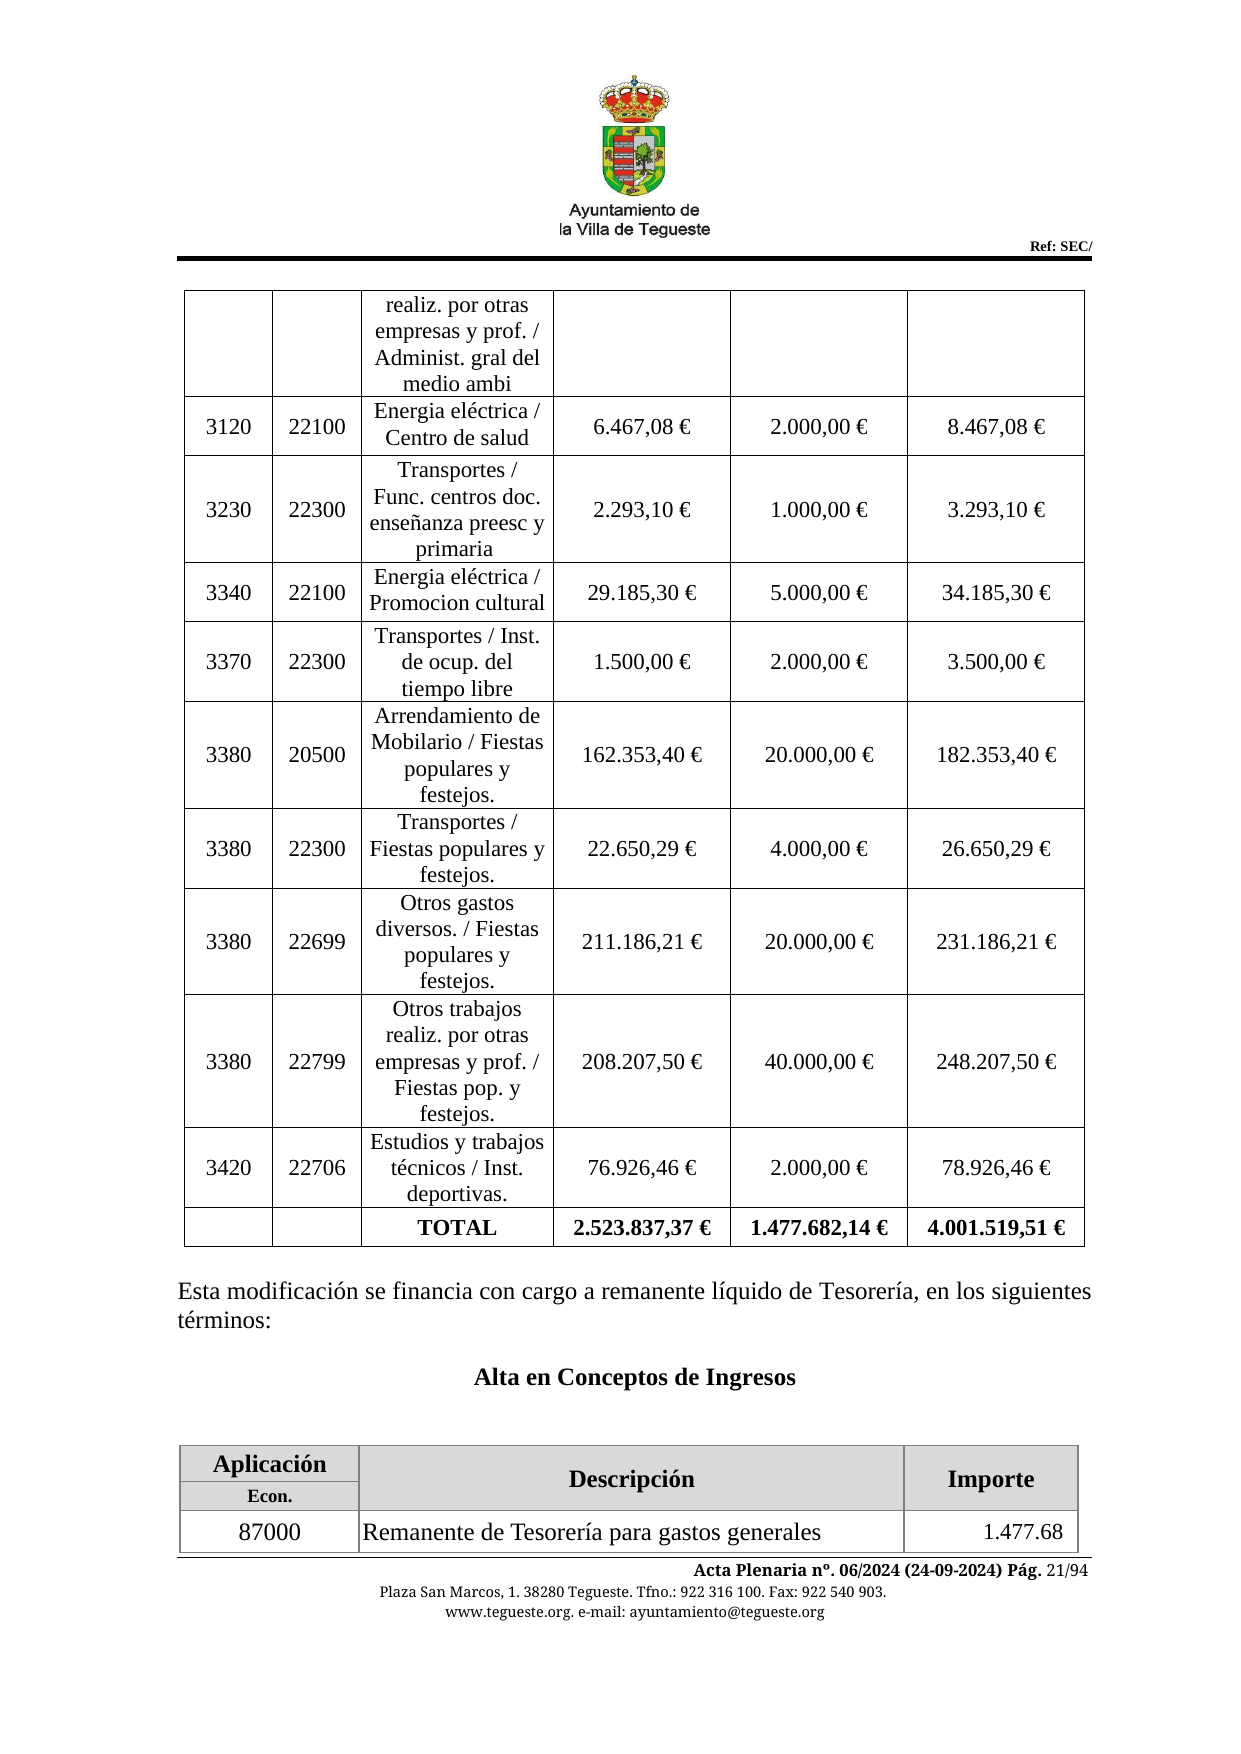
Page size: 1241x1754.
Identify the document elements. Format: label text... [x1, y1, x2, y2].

table_cell [185, 1208, 272, 1246]
table_cell 8.467,08 € [908, 397, 1084, 455]
table_cell 1.000,00 € [731, 456, 907, 562]
table_cell Transportes / Func. centros doc. enseñanza preesc y primaria [362, 456, 553, 562]
table_cell 2.000,00 € [731, 1128, 907, 1207]
table_cell 78.926,46 € [908, 1128, 1084, 1207]
table_cell Transportes / Fiestas populares y festejos. [362, 809, 553, 887]
table_cell 208.207,50 € [554, 995, 730, 1127]
table_cell 211.186,21 € [554, 889, 730, 994]
table_cell 3380 [185, 809, 272, 887]
table_cell 4.000,00 € [731, 809, 907, 887]
table_cell [273, 1208, 361, 1246]
table_cell 3.293,10 € [908, 456, 1084, 562]
table_cell 2.293,10 € [554, 456, 730, 562]
table_cell 87000 [181, 1511, 358, 1551]
table_cell 22100 [273, 397, 361, 455]
table_cell [908, 291, 1084, 396]
table_header Aplicación [181, 1446, 358, 1481]
text Esta modificación se financia con cargo a remanente líquido de Tesorería, en los siguientes términos: [177, 1276, 1092, 1333]
table_header Descripción [360, 1446, 903, 1510]
table_cell TOTAL [362, 1208, 553, 1246]
table_cell 231.186,21 € [908, 889, 1084, 994]
table_cell 22.650,29 € [554, 809, 730, 887]
table_cell Estudios y trabajos técnicos / Inst. deportivas. [362, 1128, 553, 1207]
table_cell 2.523.837,37 € [554, 1208, 730, 1246]
table_cell 22300 [273, 622, 361, 701]
table_cell 3370 [185, 622, 272, 701]
table_cell 76.926,46 € [554, 1128, 730, 1207]
table_cell Otros trabajos realiz. por otras empresas y prof. / Fiestas pop. y festejos. [362, 995, 553, 1127]
table_cell 4.001.519,51 € [908, 1208, 1084, 1246]
table_cell 20500 [273, 702, 361, 807]
table_cell 162.353,40 € [554, 702, 730, 807]
table_cell 22706 [273, 1128, 361, 1207]
table_cell 34.185,30 € [908, 563, 1084, 621]
table_cell 3120 [185, 397, 272, 455]
table_cell 1.477.682,14 € [731, 1208, 907, 1246]
table_cell 3380 [185, 889, 272, 994]
table_cell 3340 [185, 563, 272, 621]
table_cell 1.500,00 € [554, 622, 730, 701]
table_cell 5.000,00 € [731, 563, 907, 621]
table_cell 22100 [273, 563, 361, 621]
table_cell Arrendamiento de Mobilario / Fiestas populares y festejos. [362, 702, 553, 807]
table_cell 22799 [273, 995, 361, 1127]
table_cell 182.353,40 € [908, 702, 1084, 807]
table_cell 3380 [185, 702, 272, 807]
table_cell 1.477.68 [905, 1511, 1077, 1551]
table_cell 20.000,00 € [731, 889, 907, 994]
table_cell 3230 [185, 456, 272, 562]
text Alta en Conceptos de Ingresos [177, 1362, 1092, 1391]
table_cell realiz. por otras empresas y prof. / Administ. gral del medio ambi [362, 291, 553, 396]
table_cell 20.000,00 € [731, 702, 907, 807]
table_cell 3.500,00 € [908, 622, 1084, 701]
table_cell Energia eléctrica / Centro de salud [362, 397, 553, 455]
table_cell 2.000,00 € [731, 397, 907, 455]
table_cell 6.467,08 € [554, 397, 730, 455]
table_cell [185, 291, 272, 396]
table_cell Energia eléctrica / Promocion cultural [362, 563, 553, 621]
table_cell 22300 [273, 809, 361, 887]
table_cell 248.207,50 € [908, 995, 1084, 1127]
table_cell 22699 [273, 889, 361, 994]
table_cell Otros gastos diversos. / Fiestas populares y festejos. [362, 889, 553, 994]
table_cell 40.000,00 € [731, 995, 907, 1127]
table_header Importe [905, 1446, 1077, 1510]
table_cell 29.185,30 € [554, 563, 730, 621]
table_cell 26.650,29 € [908, 809, 1084, 887]
table_cell 3420 [185, 1128, 272, 1207]
table_cell 2.000,00 € [731, 622, 907, 701]
table_cell 3380 [185, 995, 272, 1127]
table_cell [731, 291, 907, 396]
table_cell [554, 291, 730, 396]
table_cell [273, 291, 361, 396]
table_cell 22300 [273, 456, 361, 562]
table_cell Remanente de Tesorería para gastos generales [360, 1511, 903, 1551]
table_cell Transportes / Inst. de ocup. del tiempo libre [362, 622, 553, 701]
table_cell Econ. [181, 1482, 358, 1510]
